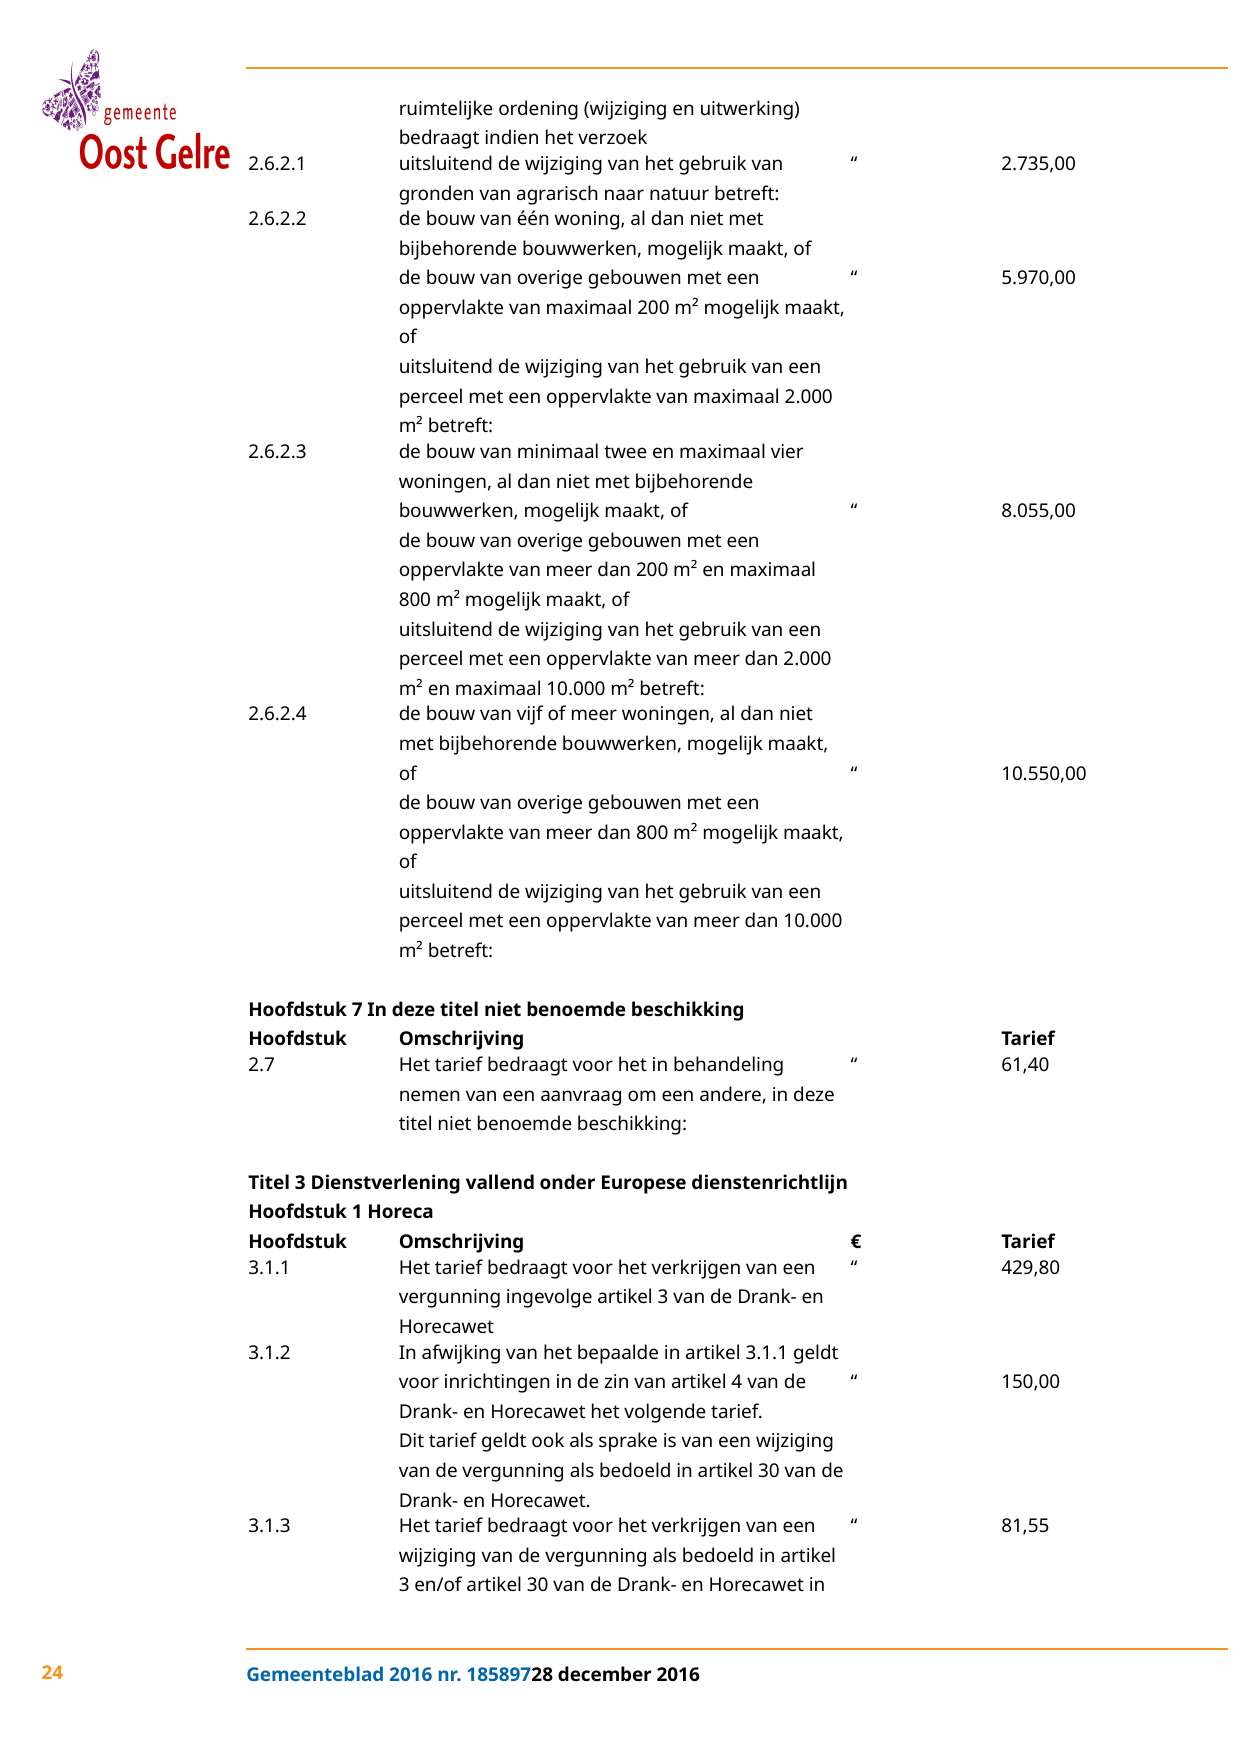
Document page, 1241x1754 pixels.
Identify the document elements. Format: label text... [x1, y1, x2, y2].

table_cell 3.1.1 [248, 1254, 398, 1339]
table_cell ruimtelijke ordening (wijziging en uitwerking) bedraagt indien het verzoek [399, 95, 850, 150]
table_cell 429,80 [1001, 1254, 1152, 1339]
table_cell Het tarief bedraagt voor het verkrijgen van een wijziging van de vergunning als bedoeld in artikel 3 en/of artikel 30 van de Drank- en Horecawet in [399, 1513, 850, 1597]
table_cell [850, 95, 1001, 150]
table_cell de bouw van vijf of meer woningen, al dan niet met bijbehorende bouwwerken, mogelijk maakt, of de bouw van overige gebouwen met een oppervlakte van meer dan 800 m² mogelijk maakt, of uitsluitend de wijziging van het gebruik van een perceel met een oppervlakte van meer dan 10.000 m² betreft: [399, 701, 850, 963]
table_cell 2.6.2.3 [248, 438, 398, 701]
table_cell “ [850, 205, 1001, 438]
table_cell 10.550,00 [1001, 701, 1152, 963]
table_header Omschrijving [399, 1026, 850, 1051]
table_cell “ [850, 1254, 1001, 1339]
table_cell 2.6.2.2 [248, 205, 398, 438]
table_cell “ [850, 1051, 1001, 1136]
table_cell “ [850, 438, 1001, 701]
table_header Tarief [1001, 1228, 1152, 1254]
table_cell 3.1.2 [248, 1339, 398, 1512]
table_cell 61,40 [1001, 1051, 1152, 1136]
table_cell [1001, 95, 1152, 150]
table_header € [850, 1228, 1001, 1254]
picture [41, 47, 231, 172]
table_cell Het tarief bedraagt voor het verkrijgen van een vergunning ingevolge artikel 3 van de Drank- en Horecawet [399, 1254, 850, 1339]
text Hoofdstuk 1 Horeca [248, 1198, 1152, 1224]
table_cell Het tarief bedraagt voor het in behandeling nemen van een aanvraag om een andere, in deze titel niet benoemde beschikking: [399, 1051, 850, 1136]
table_cell 3.1.3 [248, 1513, 398, 1597]
table_cell “ [850, 701, 1001, 963]
table_header Tarief [1001, 1026, 1152, 1051]
table_header [850, 1026, 1001, 1051]
table_cell 150,00 [1001, 1339, 1152, 1512]
table_cell 5.970,00 [1001, 205, 1152, 438]
table_cell In afwijking van het bepaalde in artikel 3.1.1 geldt voor inrichtingen in de zin van artikel 4 van de Drank- en Horecawet het volgende tarief. Dit tarief geldt ook als sprake is van een wijziging van de vergunning als bedoeld in artikel 30 van de Drank- en Horecawet. [399, 1339, 850, 1512]
table_cell 2.7 [248, 1051, 398, 1136]
table_cell de bouw van minimaal twee en maximaal vier woningen, al dan niet met bijbehorende bouwwerken, mogelijk maakt, of de bouw van overige gebouwen met een oppervlakte van meer dan 200 m² en maximaal 800 m² mogelijk maakt, of uitsluitend de wijziging van het gebruik van een perceel met een oppervlakte van meer dan 2.000 m² en maximaal 10.000 m² betreft: [399, 438, 850, 701]
table_cell 2.6.2.4 [248, 701, 398, 963]
table_cell “ [850, 1513, 1001, 1597]
table_cell 81,55 [1001, 1513, 1152, 1597]
text Titel 3 Dienstverlening vallend onder Europese dienstenrichtlijn [248, 1169, 1152, 1195]
table_cell 8.055,00 [1001, 438, 1152, 701]
table_header Omschrijving [399, 1228, 850, 1254]
table_cell “ [850, 150, 1001, 205]
table_cell [248, 95, 398, 150]
table_cell 2.6.2.1 [248, 150, 398, 205]
table_cell uitsluitend de wijziging van het gebruik van gronden van agrarisch naar natuur betreft: [399, 150, 850, 205]
text Hoofdstuk 7 In deze titel niet benoemde beschikking [248, 996, 1152, 1022]
table_header Hoofdstuk [248, 1026, 398, 1051]
table_cell de bouw van één woning, al dan niet met bijbehorende bouwwerken, mogelijk maakt, of de bouw van overige gebouwen met een oppervlakte van maximaal 200 m² mogelijk maakt, of uitsluitend de wijziging van het gebruik van een perceel met een oppervlakte van maximaal 2.000 m² betreft: [399, 205, 850, 438]
table_cell 2.735,00 [1001, 150, 1152, 205]
table_header Hoofdstuk [248, 1228, 398, 1254]
table_cell “ [850, 1339, 1001, 1512]
